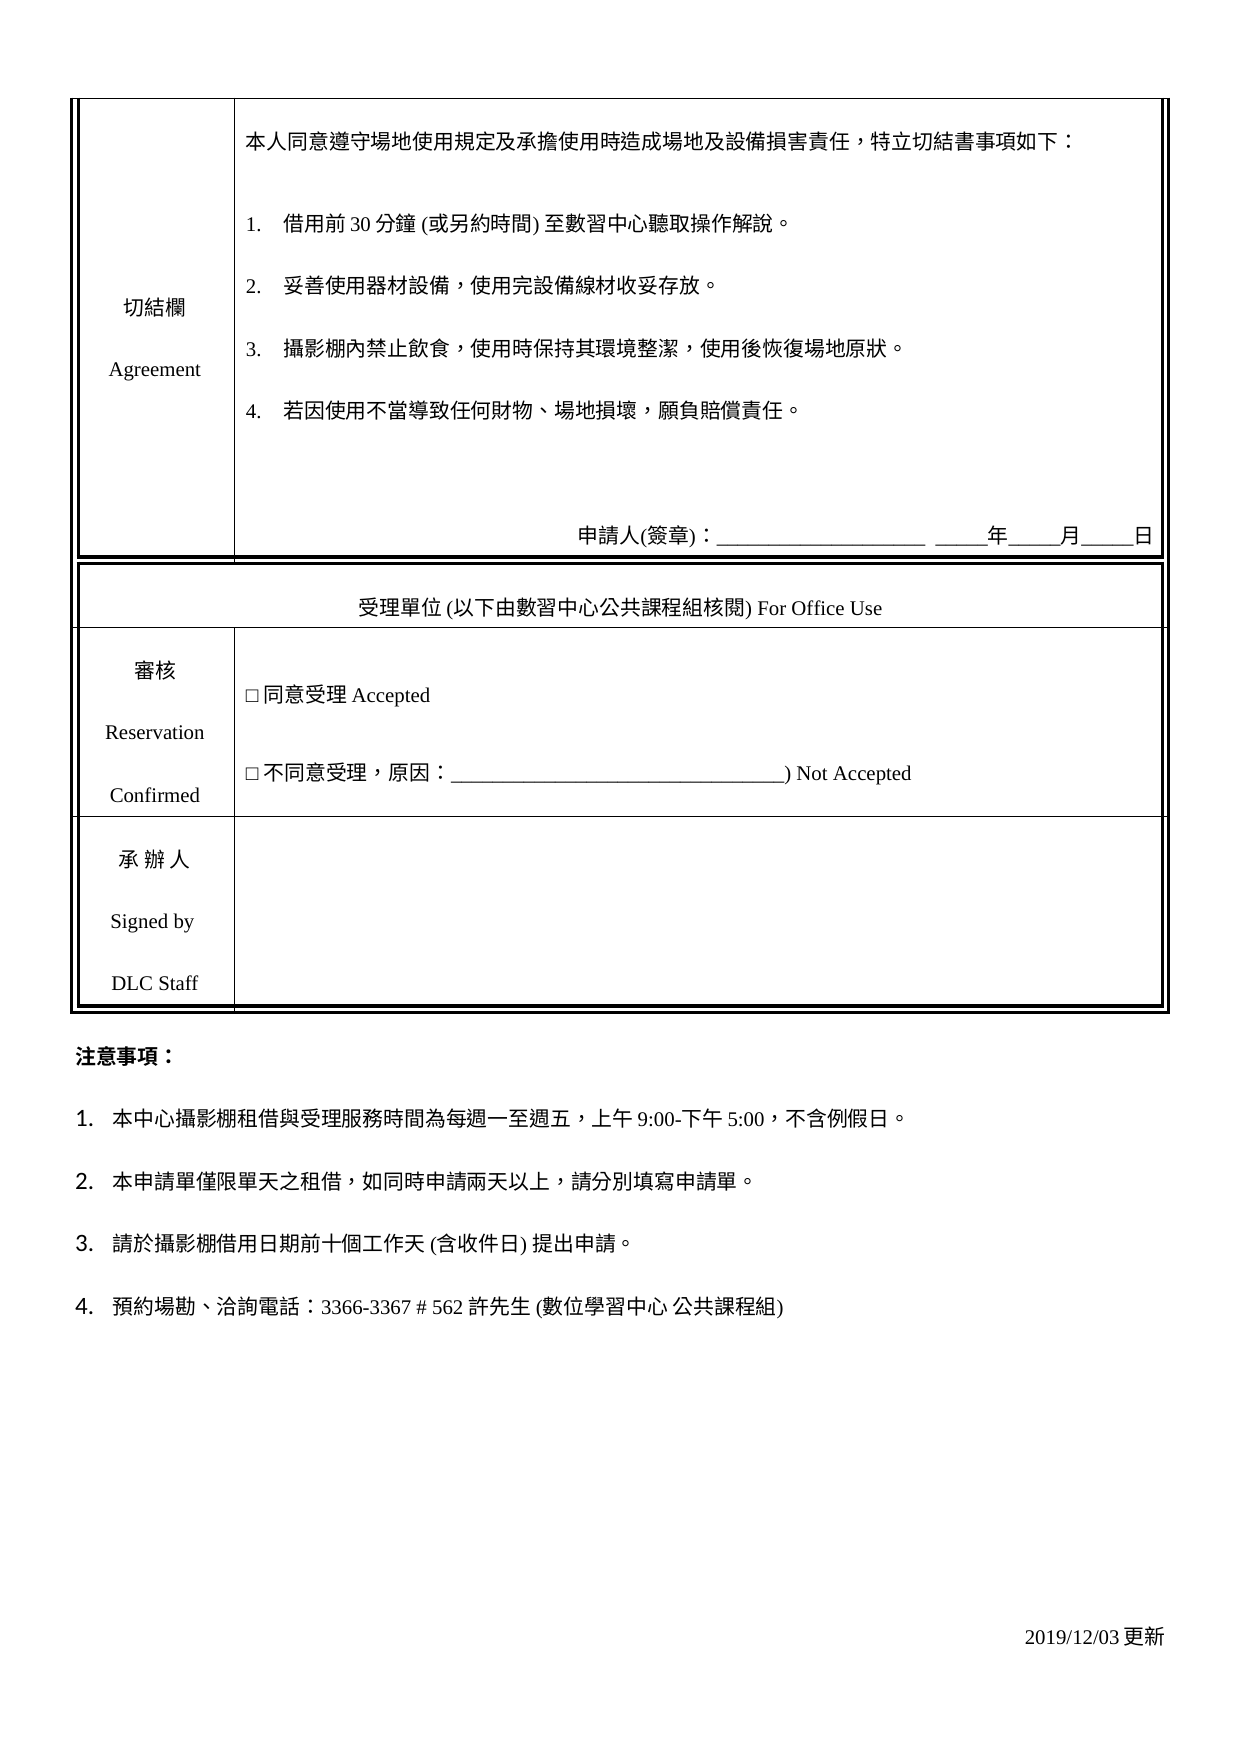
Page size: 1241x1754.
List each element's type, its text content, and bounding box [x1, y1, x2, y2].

list 本申請單僅限單天之租借，如同時申請兩天以上，請分別填寫申請單。 [75, 1139, 1165, 1201]
table_cell 審核 Reservation Confirmed [80, 628, 234, 816]
list 本中心攝影棚租借與受理服務時間為每週一至週五，上午9:00-下午5:00，不含例假日。 [75, 1076, 1165, 1139]
list 請於攝影棚借用日期前十個工作天 (含收件日) 提出申請。 [75, 1201, 1165, 1264]
table_cell 切結欄 Agreement [80, 99, 234, 555]
table_cell □ 同意受理 Accepted □ 不同意受理，原因：________________________________) Not Accepted [235, 628, 1161, 816]
table_cell 受理單位 (以下由數習中心公共課程組核閱) For Office Use [75, 555, 234, 627]
table_cell [235, 817, 1161, 1004]
table_cell 受理單位 (以下由數習中心公共課程組核閱) For Office Use [235, 555, 1165, 627]
text 注意事項： [75, 1014, 1165, 1076]
table_cell 受理單位 (以下由數習中心公共課程組核閱) For Office Use [80, 565, 1161, 627]
list 預約場勘、洽詢電話：3366-3367 # 562 許先生 (數位學習中心 公共課程組) [75, 1264, 1165, 1326]
table_cell 承 辦 人 Signed by DLC Staff [80, 817, 234, 1004]
table_cell 本人同意遵守場地使用規定及承擔使用時造成場地及設備損害責任，特立切結書事項如下： 借用前30分鐘 (或另約時間) 至數習中心聽取操作解說。 妥善使用器材設備，使用完設備線材收妥存放。 攝影棚內禁止飲食，使用時保持其環境整潔，使用後恢復場地原狀。 若因使用不當導致任何財物、場地損壞，願負賠償責任。 申請人(簽章)：____________________ _____年_____月_____日 [235, 99, 1161, 555]
